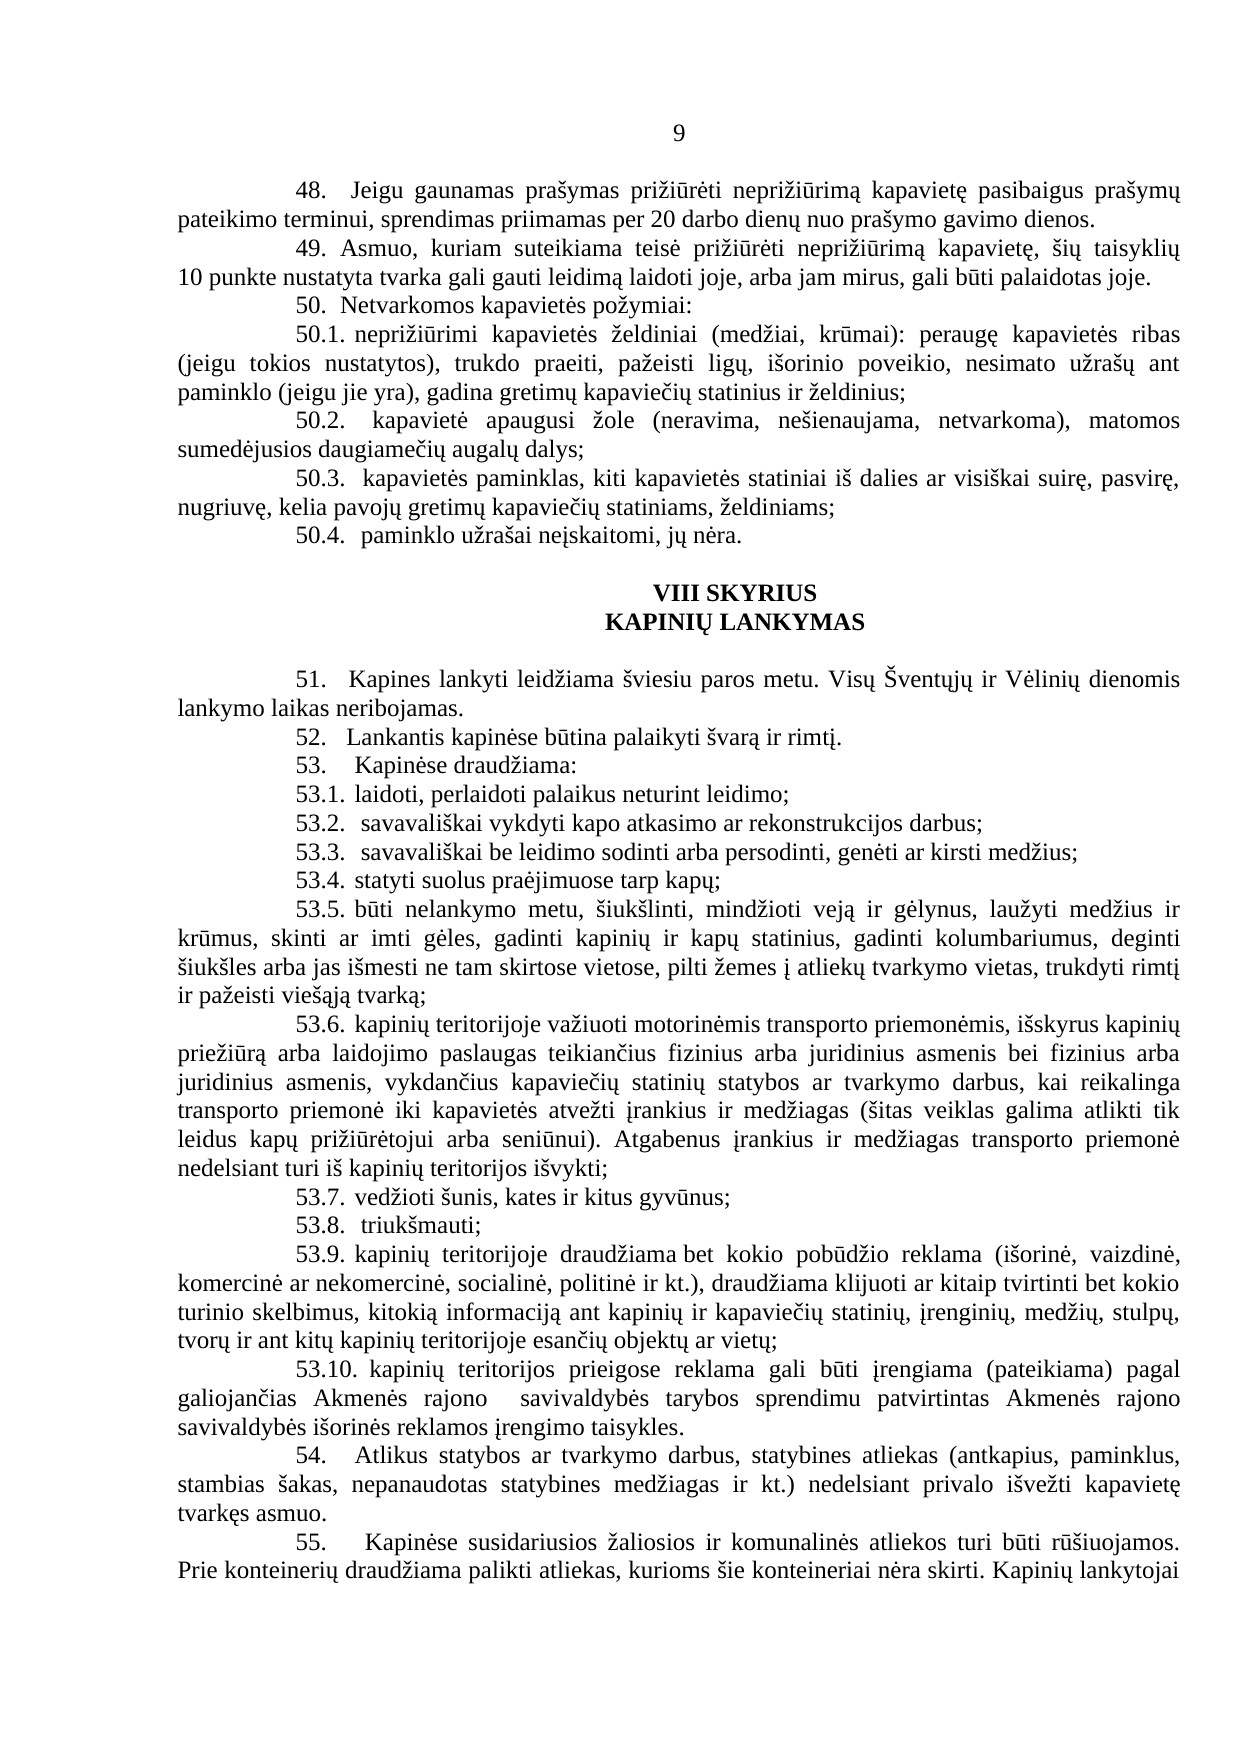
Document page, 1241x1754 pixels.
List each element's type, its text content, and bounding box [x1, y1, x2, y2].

text 53.5. būti nelankymo metu, šiukšlinti, mindžioti veją ir gėlynus, laužyti medžius ir krūmus, skinti ar imti gėles, gadinti kapinių ir kapų statinius, gadinti kolumbariumus, deginti šiukšles arba jas išmesti ne tam skirtose vietose, pilti žemes į atliekų tvarkymo vietas, trukdyti rimtį ir pažeisti viešąją tvarką; [177, 894, 1181, 1009]
text 53.7. vedžioti šunis, kates ir kitus gyvūnus; [177, 1182, 1181, 1211]
text 54. Atlikus statybos ar tvarkymo darbus, statybines atliekas (antkapius, paminklus, stambias šakas, nepanaudotas statybines medžiagas ir kt.) nedelsiant privalo išvežti kapavietę tvarkęs asmuo. [177, 1441, 1181, 1527]
text 50.4. paminklo užrašai neįskaitomi, jų nėra. [177, 521, 1181, 549]
text 49. Asmuo, kuriam suteikiama teisė prižiūrėti neprižiūrimą kapavietę, šių taisyklių 10 punkte nustatyta tvarka gali gauti leidimą laidoti joje, arba jam mirus, gali būti palaidotas joje. [177, 233, 1181, 291]
text 53.9. kapinių teritorijoje draudžiama bet kokio pobūdžio reklama (išorinė, vaizdinė, komercinė ar nekomercinė, socialinė, politinė ir kt.), draudžiama klijuoti ar kitaip tvirtinti bet kokio turinio skelbimus, kitokią informaciją ant kapinių ir kapaviečių statinių, įrenginių, medžių, stulpų, tvorų ir ant kitų kapinių teritorijoje esančių objektų ar vietų; [177, 1239, 1181, 1354]
text 53. Kapinėse draudžiama: [177, 751, 1181, 779]
text 52. Lankantis kapinėse būtina palaikyti švarą ir rimtį. [177, 722, 1181, 751]
text 53.4. statyti suolus praėjimuose tarp kapų; [177, 866, 1181, 894]
text 50. Netvarkomos kapavietės požymiai: [177, 291, 1181, 319]
text VIII SKYRIUS [288, 578, 1181, 607]
text 55. Kapinėse susidariusios žaliosios ir komunalinės atliekos turi būti rūšiuojamos. Prie konteinerių draudžiama palikti atliekas, kurioms šie konteineriai nėra skirti. Kapinių lankytojai [177, 1527, 1181, 1584]
text 50.2. kapavietė apaugusi žole (neravima, nešienaujama, netvarkoma), matomos sumedėjusios daugiamečių augalų dalys; [177, 406, 1181, 463]
text KAPINIŲ LANKYMAS [288, 607, 1181, 636]
text 53.8. triukšmauti; [177, 1211, 1181, 1239]
text 53.6. kapinių teritorijoje važiuoti motorinėmis transporto priemonėmis, išskyrus kapinių priežiūrą arba laidojimo paslaugas teikiančius fizinius arba juridinius asmenis bei fizinius arba juridinius asmenis, vykdančius kapaviečių statinių statybos ar tvarkymo darbus, kai reikalinga transporto priemonė iki kapavietės atvežti įrankius ir medžiagas (šitas veiklas galima atlikti tik leidus kapų prižiūrėtojui arba seniūnui). Atgabenus įrankius ir medžiagas transporto priemonė nedelsiant turi iš kapinių teritorijos išvykti; [177, 1009, 1181, 1182]
text 50.1. neprižiūrimi kapavietės želdiniai (medžiai, krūmai): peraugę kapavietės ribas (jeigu tokios nustatytos), trukdo praeiti, pažeisti ligų, išorinio poveikio, nesimato užrašų ant paminklo (jeigu jie yra), gadina gretimų kapaviečių statinius ir želdinius; [177, 319, 1181, 406]
text 51. Kapines lankyti leidžiama šviesiu paros metu. Visų Šventųjų ir Vėlinių dienomis lankymo laikas neribojamas. [177, 664, 1181, 722]
text 50.3. kapavietės paminklas, kiti kapavietės statiniai iš dalies ar visiškai suirę, pasvirę, nugriuvę, kelia pavojų gretimų kapaviečių statiniams, želdiniams; [177, 463, 1181, 521]
text 53.10. kapinių teritorijos prieigose reklama gali būti įrengiama (pateikiama) pagal galiojančias Akmenės rajono savivaldybės tarybos sprendimu patvirtintas Akmenės rajono savivaldybės išorinės reklamos įrengimo taisykles. [177, 1354, 1181, 1441]
text 53.1. laidoti, perlaidoti palaikus neturint leidimo; [177, 779, 1181, 808]
text 48. Jeigu gaunamas prašymas prižiūrėti neprižiūrimą kapavietę pasibaigus prašymų pateikimo terminui, sprendimas priimamas per 20 darbo dienų nuo prašymo gavimo dienos. [177, 176, 1181, 233]
text 53.3. savavališkai be leidimo sodinti arba persodinti, genėti ar kirsti medžius; [177, 837, 1181, 866]
text 53.2. savavališkai vykdyti kapo atkasimo ar rekonstrukcijos darbus; [177, 808, 1181, 837]
